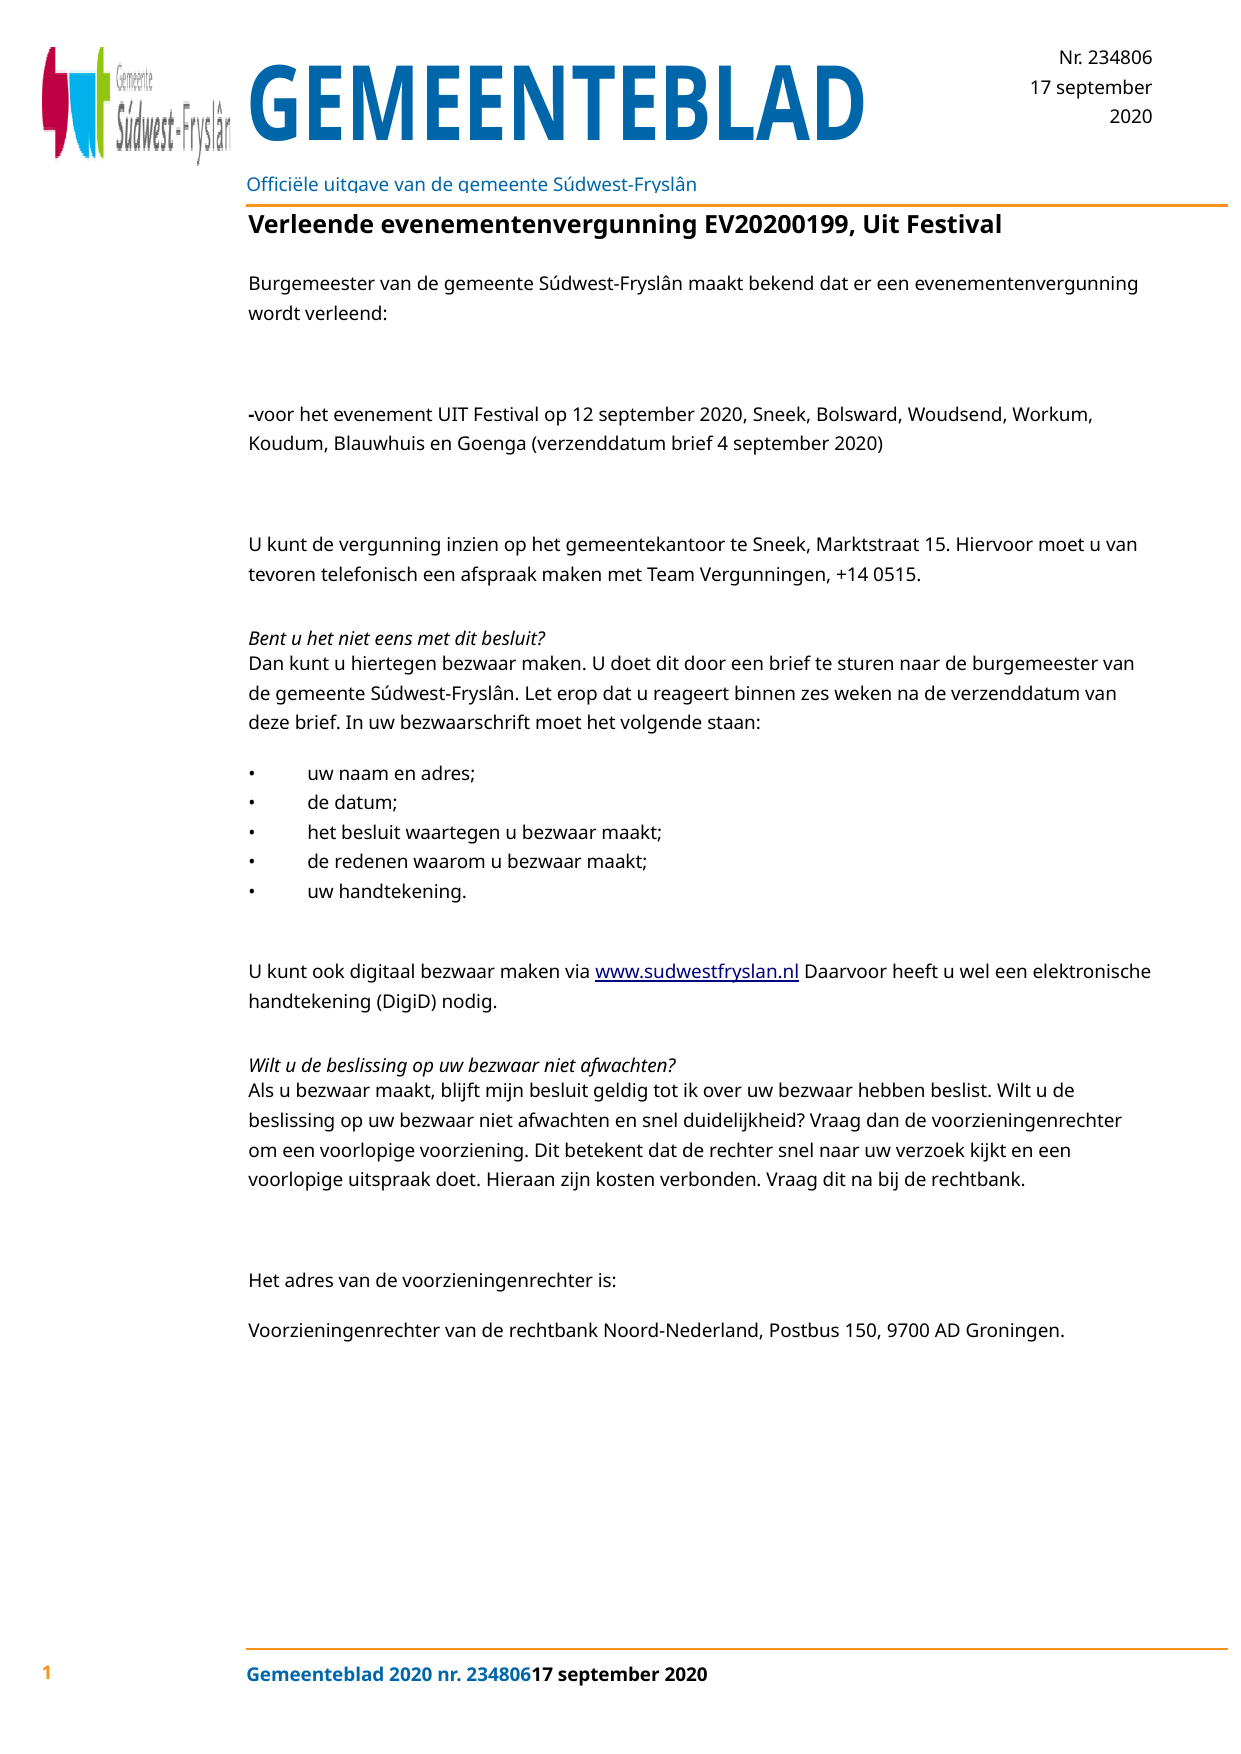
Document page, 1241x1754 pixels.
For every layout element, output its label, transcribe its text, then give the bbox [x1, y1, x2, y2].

list de datum; [248, 789, 1152, 815]
text Voorzieningenrechter van de rechtbank Noord-Nederland, Postbus 150, 9700 AD Groningen. [248, 1318, 1152, 1343]
text -voor het evenement UIT Festival op 12 september 2020, Sneek, Bolsward, Woudsend, Workum, Koudum, Blauwhuis en Goenga (verzenddatum brief 4 september 2020) [248, 401, 1152, 456]
picture [41, 47, 231, 172]
text Wilt u de beslissing op uw bezwaar niet afwachten? [248, 1052, 1152, 1078]
text Dan kunt u hiertegen bezwaar maken. U doet dit door een brief te sturen naar de burgemeester van de gemeente Súdwest-Fryslân. Let erop dat u reageert binnen zes weken na de verzenddatum van deze brief. In uw bezwaarschrift moet het volgende staan: [248, 650, 1152, 735]
list het besluit waartegen u bezwaar maakt; [248, 819, 1152, 845]
list uw naam en adres; [248, 760, 1152, 786]
text Burgemeester van de gemeente Súdwest-Fryslân maakt bekend dat er een evenementenvergunning wordt verleend: [248, 270, 1152, 326]
text U kunt de vergunning inzien op het gemeentekantoor te Sneek, Marktstraat 15. Hiervoor moet u van tevoren telefonisch een afspraak maken met Team Vergunningen, +14 0515. [248, 531, 1152, 586]
text Verleende evenementenvergunning EV20200199, Uit Festival [248, 207, 1152, 241]
text Het adres van de voorzieningenrechter is: [248, 1267, 1152, 1293]
text Als u bezwaar maakt, blijft mijn besluit geldig tot ik over uw bezwaar hebben beslist. Wilt u de beslissing op uw bezwaar niet afwachten en snel duidelijkheid? Vraag dan de voorzieningenrechter om een voorlopige voorziening. Dit betekent dat de rechter snel naar uw verzoek kijkt en een voorlopige uitspraak doet. Hieraan zijn kosten verbonden. Vraag dit na bij de rechtbank. [248, 1078, 1152, 1192]
text U kunt ook digitaal bezwaar maken via www.sudwestfryslan.nl Daarvoor heeft u wel een elektronische handtekening (DigiD) nodig. [248, 958, 1152, 1014]
list uw handtekening. [248, 878, 1152, 904]
list de redenen waarom u bezwaar maakt; [248, 849, 1152, 874]
text Bent u het niet eens met dit besluit? [248, 625, 1152, 650]
